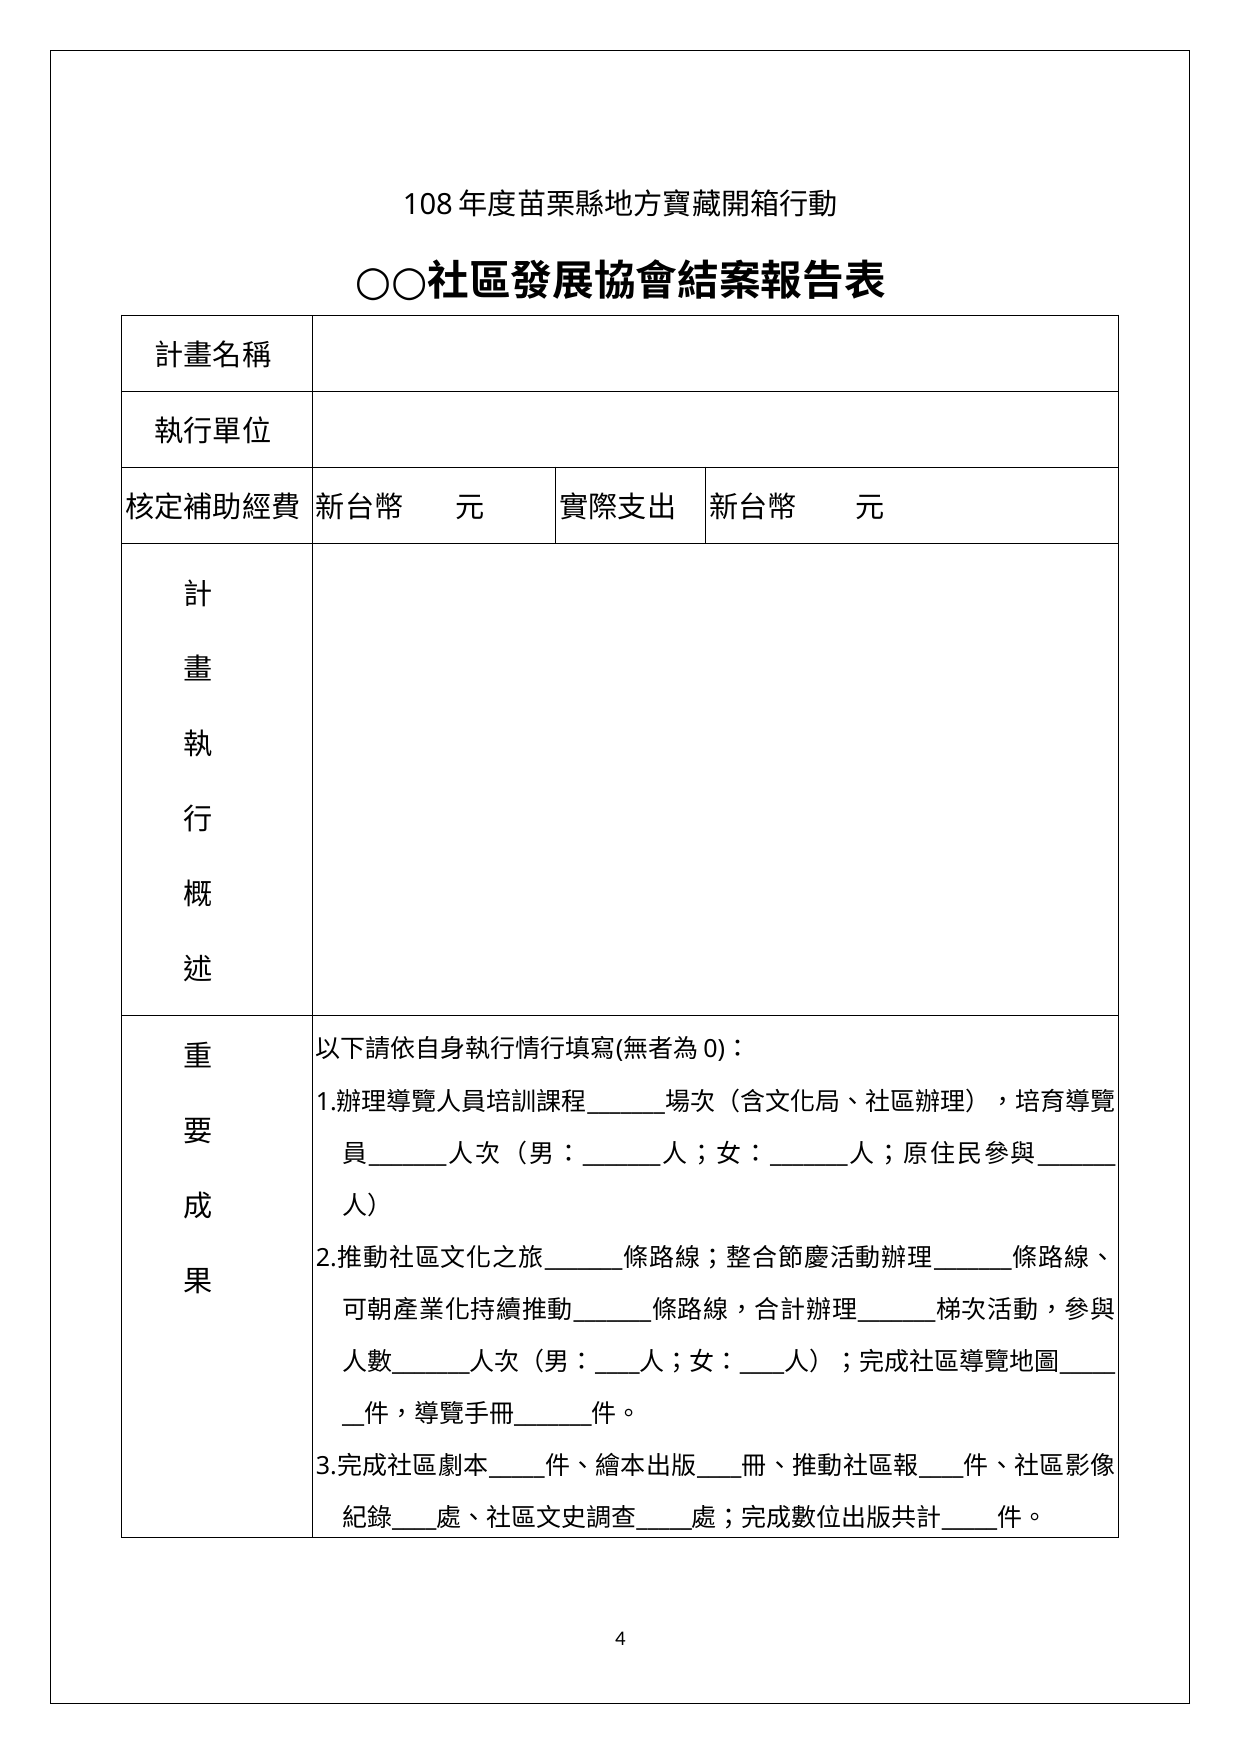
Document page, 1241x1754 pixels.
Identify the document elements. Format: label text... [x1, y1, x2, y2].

table_cell 以下請依自身執行情行填寫(無者為0)： 1.辦理導覽人員培訓課程_______場次（含文化局、社區辦理），培育導覽員_______人次（男：_______人；女：_______人；原住民參與_______人） 2.推動社區文化之旅_______條路線；整合節慶活動辦理_______條路線、可朝產業化持續推動_______條路線，合計辦理_______梯次活動，參與人數_______人次（男：____人；女：____人）；完成社區導覽地圖_______件，導覽手冊_______件。 3.完成社區劇本_____件、繪本出版____冊、推動社區報____件、社區影像紀錄____處、社區文史調查_____處；完成數位出版共計_____件。 [313, 1016, 1118, 1537]
table_cell [313, 392, 1118, 467]
text 108年度苗栗縣地方寶藏開箱行動 [112, 164, 1128, 239]
text ○○社區發展協會結案報告表 [112, 239, 1128, 314]
table_cell 新台幣 元 [313, 468, 555, 543]
table_cell 執行單位 [122, 392, 312, 467]
table_header 計畫名稱 [122, 316, 312, 391]
table_cell 新台幣 元 [706, 468, 1118, 543]
table_cell 計 畫 執 行 概 述 [122, 544, 312, 1015]
table_cell 實際支出 [556, 468, 705, 543]
table_header [313, 316, 1118, 391]
table_cell 重 要 成 果 [122, 1016, 312, 1537]
table_cell 核定補助經費 [122, 468, 312, 543]
table_cell [313, 544, 1118, 1015]
